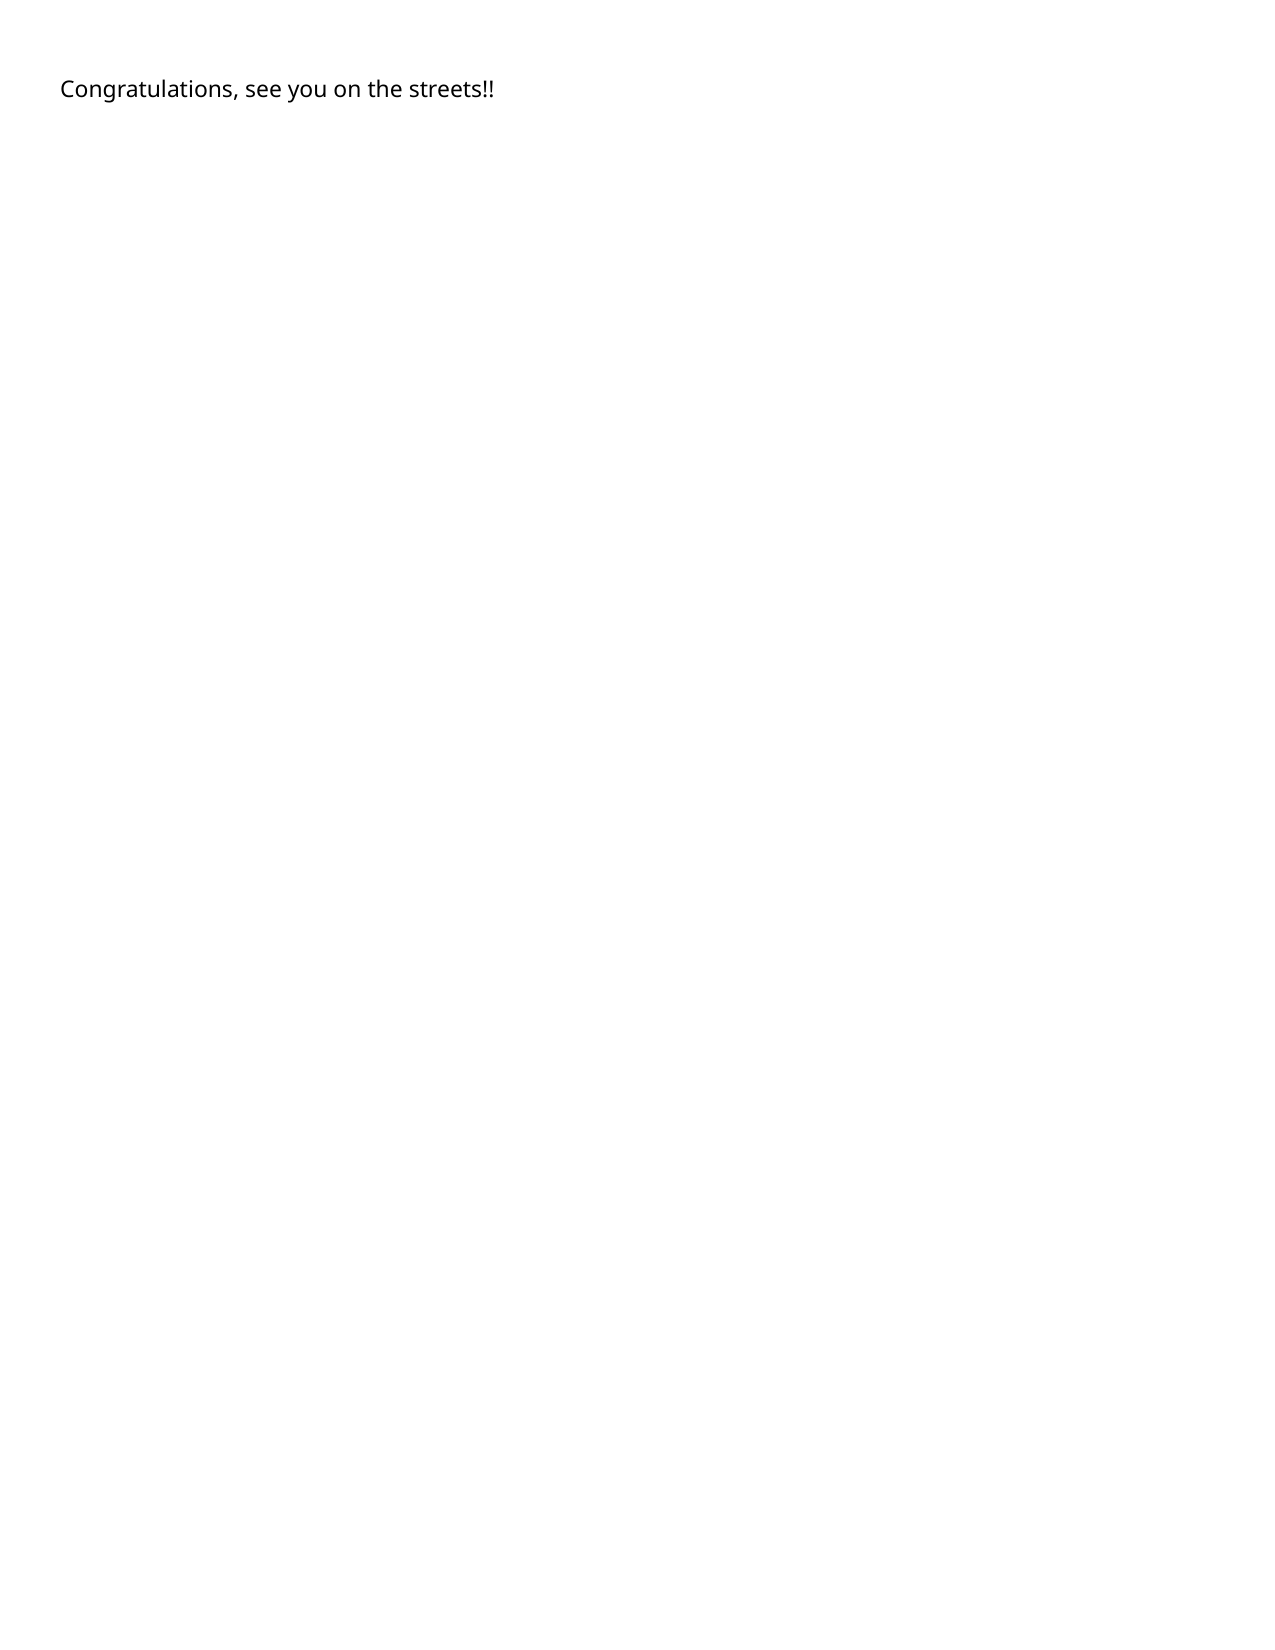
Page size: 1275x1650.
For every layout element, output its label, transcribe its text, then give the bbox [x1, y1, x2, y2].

text Congratulations, see you on the streets!! [60, 73, 1230, 105]
